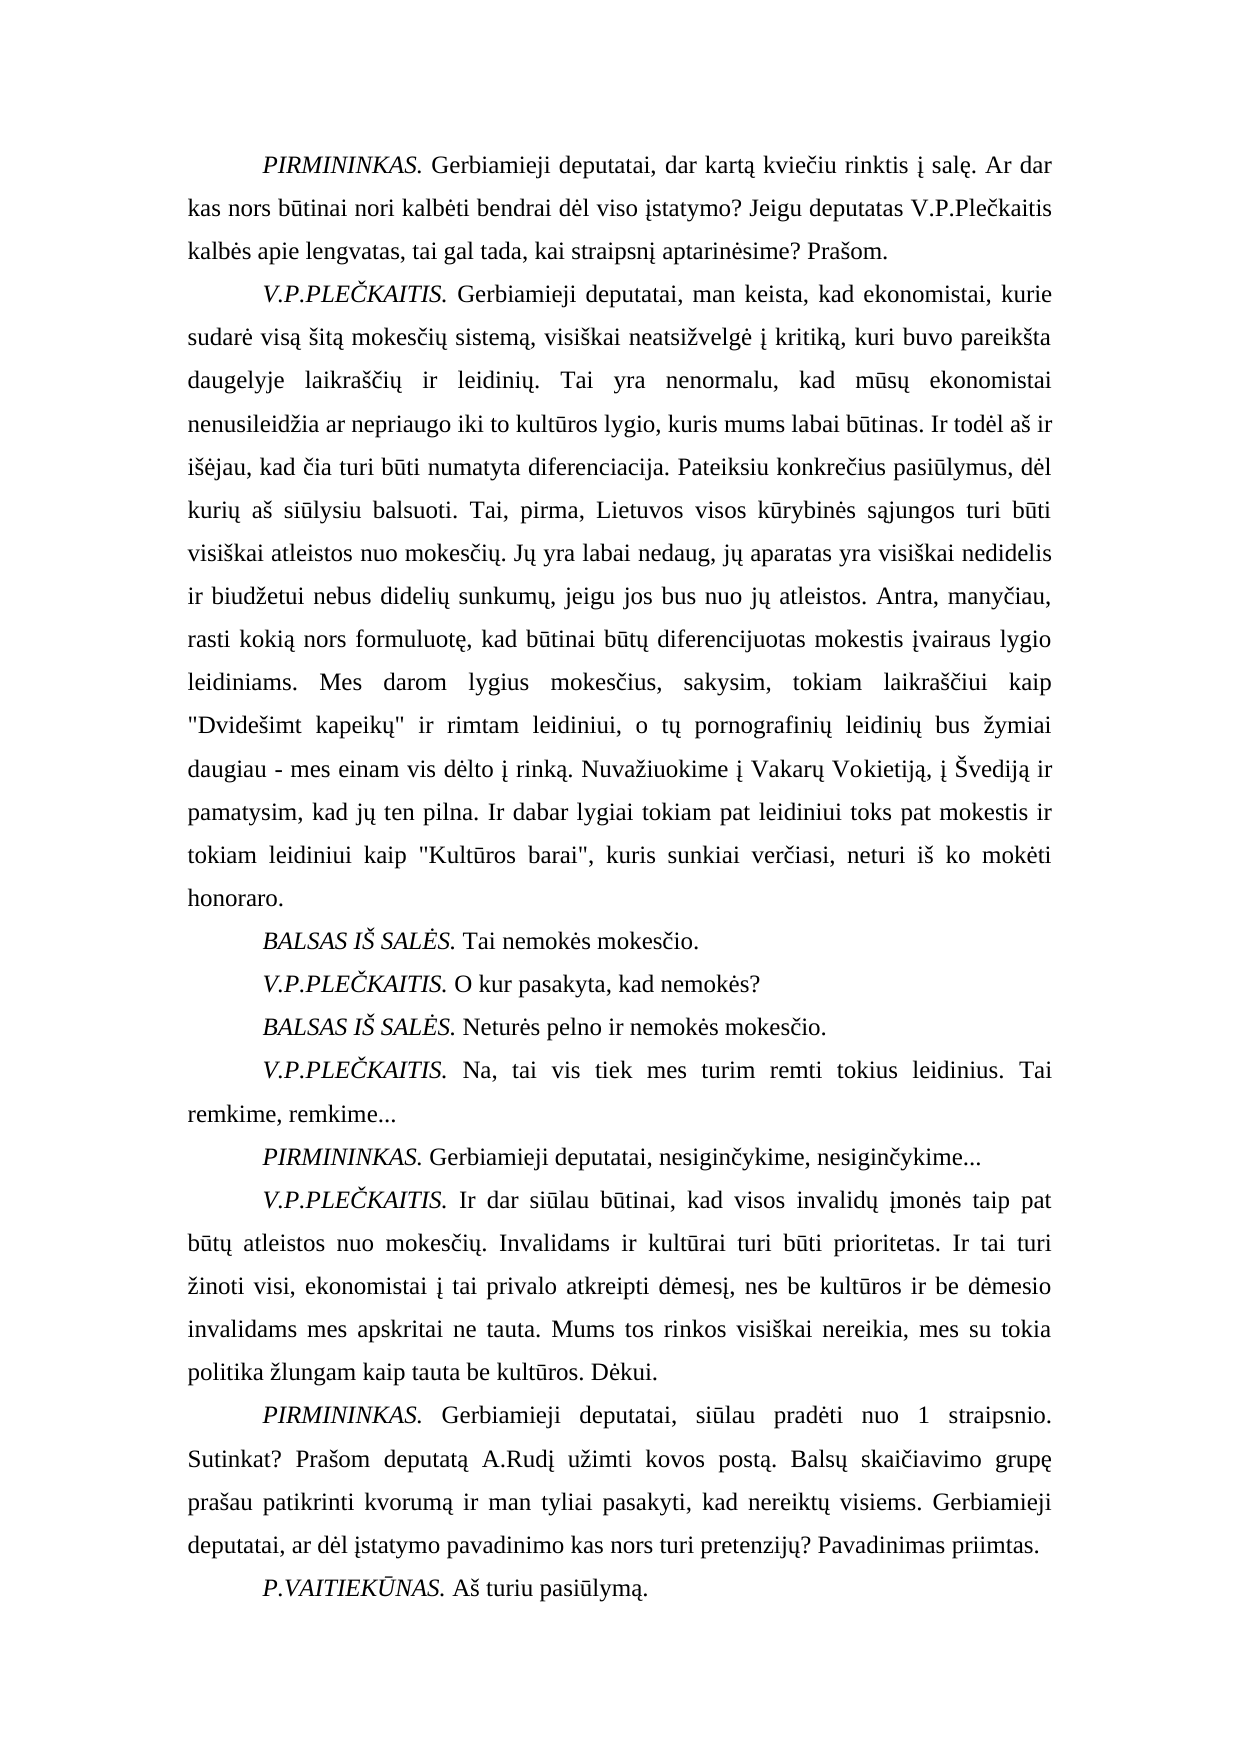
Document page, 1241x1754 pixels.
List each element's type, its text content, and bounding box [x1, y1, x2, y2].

text PIRMININKAS. Gerbiamieji deputatai, nesiginčykime, nesiginčykime... [187, 1142, 1053, 1171]
text PIRMININKAS. Gerbiamieji deputatai, dar kartą kviečiu rinktis į salę. Ar dar kas nors būtinai nori kalbėti bendrai dėl viso įstatymo? Jeigu deputatas V.P.Plečkaitis kalbės apie lengvatas, tai gal tada, kai straipsnį aptarinėsime? Prašom. [187, 150, 1053, 265]
text V.P.PLEČKAITIS. Gerbiamieji deputatai, man keista, kad ekonomistai, kurie sudarė visą šitą mokesčių sistemą, visiškai neatsižvelgė į kritiką, kuri buvo pareikšta daugelyje laikraščių ir leidinių. Tai yra nenormalu, kad mūsų ekonomistai nenusileidžia ar nepriaugo iki to kultūros lygio, kuris mums labai būtinas. Ir todėl aš ir išėjau, kad čia turi būti numatyta diferenciacija. Pateiksiu konkrečius pasiūlymus, dėl kurių aš siūlysiu balsuoti. Tai, pirma, Lietuvos visos kūrybinės sąjungos turi būti visiškai atleistos nuo mokesčių. Jų yra labai nedaug, jų aparatas yra visiškai nedidelis ir biudžetui nebus didelių sunkumų, jeigu jos bus nuo jų atleistos. Antra, manyčiau, rasti kokią nors formuluotę, kad būtinai būtų diferencijuotas mokestis įvairaus lygio leidiniams. Mes darom lygius mokesčius, sakysim, tokiam laikraščiui kaip "Dvidešimt kapeikų" ir rimtam leidiniui, o tų pornografinių leidinių bus žymiai daugiau - mes einam vis dėlto į rinką. Nuvažiuokime į Vakarų Vo­kietiją, į Švediją ir pamatysim, kad jų ten pilna. Ir dabar lygiai tokiam pat leidiniui toks pat mokestis ir tokiam leidiniui kaip "Kultūros barai", kuris sunkiai verčiasi, neturi iš ko mokėti honoraro. [187, 279, 1053, 912]
text BALSAS IŠ SALĖS. Neturės pelno ir nemokės mokesčio. [187, 1012, 1053, 1041]
text PIRMININKAS. Gerbiamieji deputatai, siūlau pradėti nuo 1 straipsnio. Sutinkat? Prašom deputatą A.Rudį užimti kovos postą. Balsų skaičiavimo grupę prašau patikrinti kvorumą ir man tyliai pasakyti, kad nereiktų visiems. Gerbiamieji deputatai, ar dėl įstatymo pavadinimo kas nors turi pretenzijų? Pavadinimas priimtas. [187, 1401, 1053, 1559]
text P.VAITIEKŪNAS. Aš turiu pasiūlymą. [187, 1573, 1053, 1602]
text V.P.PLEČKAITIS. Na, tai vis tiek mes turim remti tokius leidinius. Tai remkime, remkime... [187, 1056, 1053, 1127]
text V.P.PLEČKAITIS. O kur pasakyta, kad nemokės? [187, 969, 1053, 998]
text BALSAS IŠ SALĖS. Tai nemokės mokesčio. [187, 926, 1053, 955]
text V.P.PLEČKAITIS. Ir dar siūlau būtinai, kad visos invalidų įmonės taip pat būtų atleistos nuo mokesčių. Invalidams ir kultūrai turi būti prioritetas. Ir tai turi žinoti visi, ekonomistai į tai privalo atkreipti dėmesį, nes be kultūros ir be dėmesio invalidams mes apskritai ne tauta. Mums tos rinkos visiškai nereikia, mes su tokia politika žlungam kaip tauta be kultūros. Dėkui. [187, 1185, 1053, 1386]
